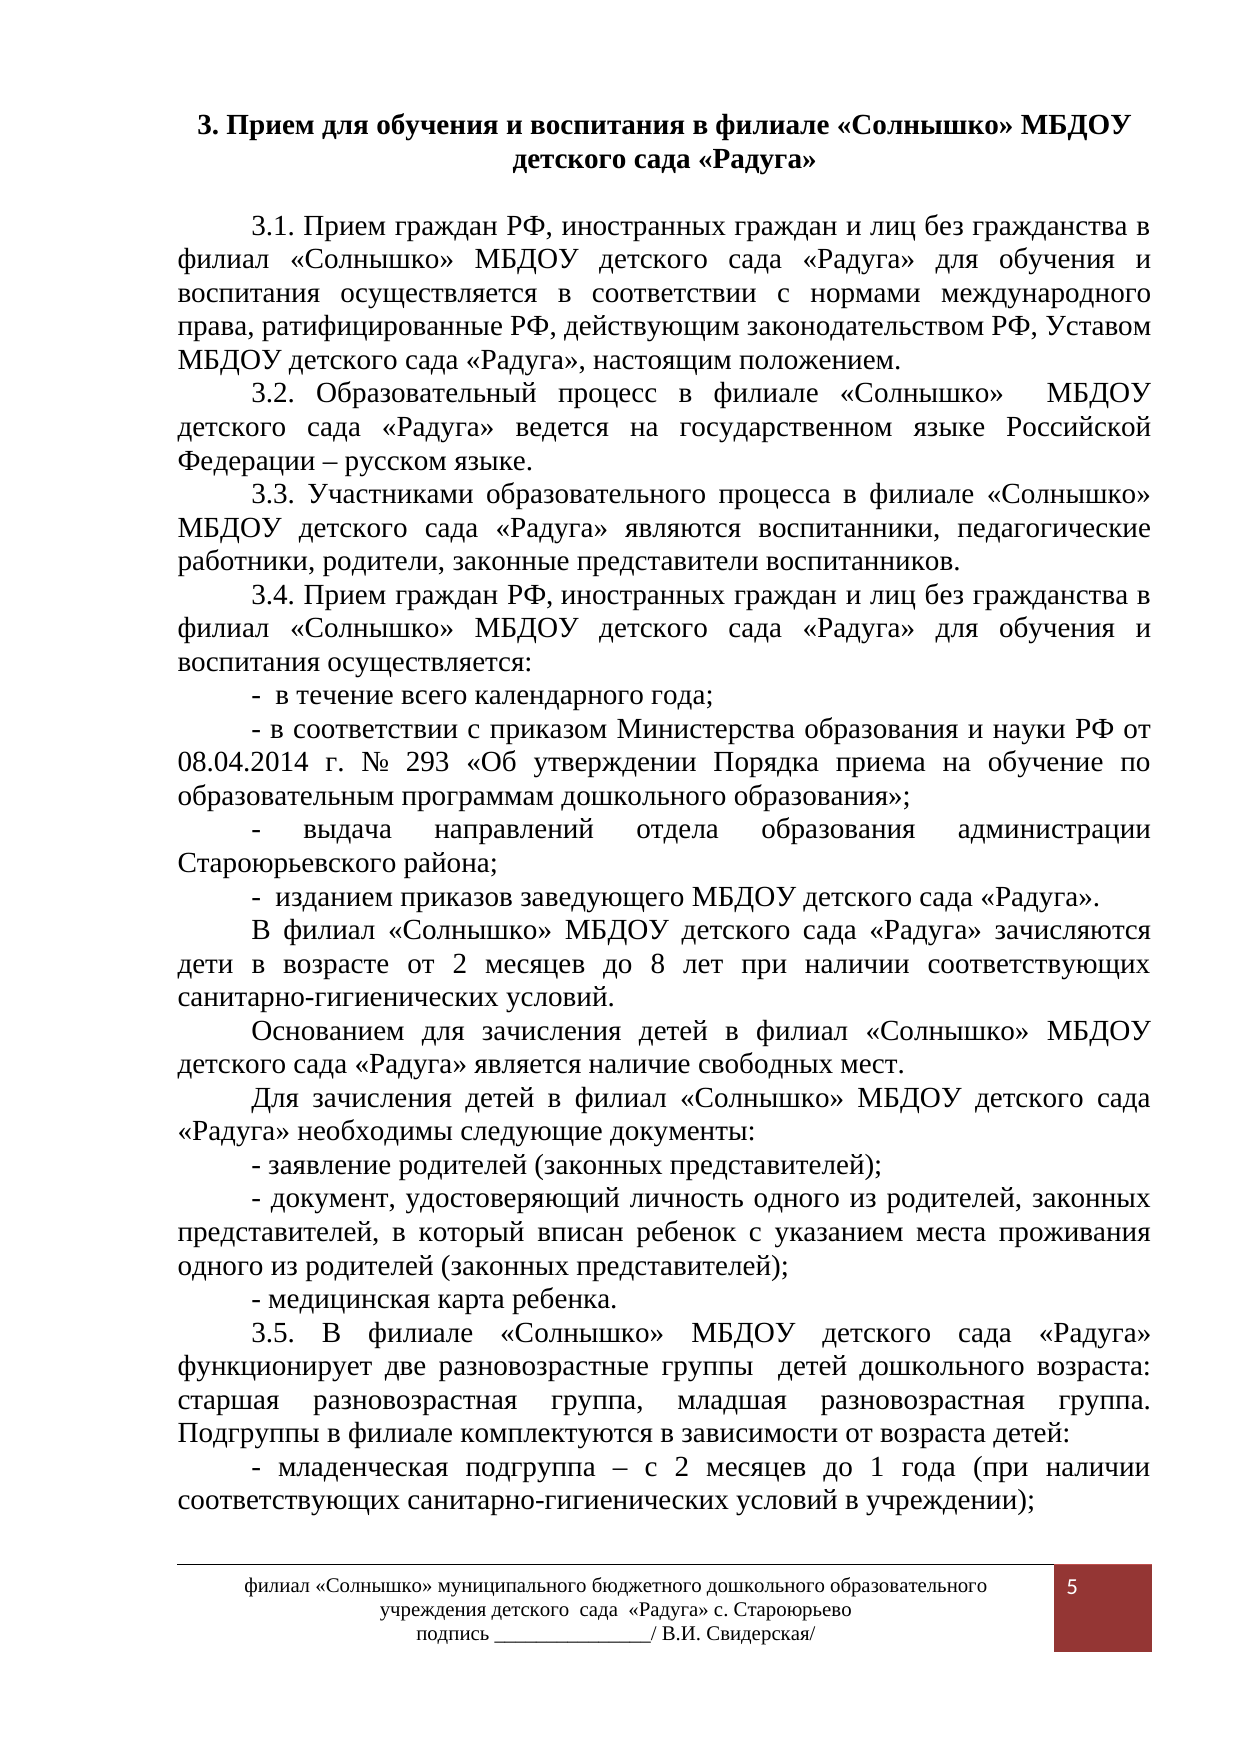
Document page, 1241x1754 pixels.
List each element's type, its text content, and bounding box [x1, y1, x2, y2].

text - в соответствии с приказом Министерства образования и науки РФ от 08.04.2014 г. № 293 «Об утверждении Порядка приема на обучение по образовательным программам дошкольного образования»; [177, 711, 1152, 812]
text 3.1. Прием граждан РФ, иностранных граждан и лиц без гражданства в филиал «Солнышко» МБДОУ детского сада «Радуга» для обучения и воспитания осуществляется в соответствии с нормами международного права, ратифицированные РФ, действующим законодательством РФ, Уставом МБДОУ детского сада «Радуга», настоящим положением. [177, 208, 1152, 376]
text - заявление родителей (законных представителей); [177, 1147, 1152, 1181]
text - изданием приказов заведующего МБДОУ детского сада «Радуга». [177, 879, 1152, 912]
text Для зачисления детей в филиал «Солнышко» МБДОУ детского сада «Радуга» необходимы следующие документы: [177, 1080, 1152, 1147]
text 3.4. Прием граждан РФ, иностранных граждан и лиц без гражданства в филиал «Солнышко» МБДОУ детского сада «Радуга» для обучения и воспитания осуществляется: [177, 577, 1152, 677]
text В филиал «Солнышко» МБДОУ детского сада «Радуга» зачисляются дети в возрасте от 2 месяцев до 8 лет при наличии соответствующих санитарно-гигиенических условий. [177, 912, 1152, 1013]
text 3.2. Образовательный процесс в филиале «Солнышко» МБДОУ детского сада «Радуга» ведется на государственном языке Российской Федерации – русском языке. [177, 376, 1152, 476]
text - в течение всего календарного года; [177, 677, 1152, 711]
text - медицинская карта ребенка. [177, 1281, 1152, 1315]
text 3.5. В филиале «Солнышко» МБДОУ детского сада «Радуга» функционирует две разновозрастные группы детей дошкольного возраста: старшая разновозрастная группа, младшая разновозрастная группа. Подгруппы в филиале комплектуются в зависимости от возраста детей: [177, 1315, 1152, 1449]
text Основанием для зачисления детей в филиал «Солнышко» МБДОУ детского сада «Радуга» является наличие свободных мест. [177, 1013, 1152, 1080]
text 3.3. Участниками образовательного процесса в филиале «Солнышко» МБДОУ детского сада «Радуга» являются воспитанники, педагогические работники, родители, законные представители воспитанников. [177, 476, 1152, 577]
text - младенческая подгруппа – с 2 месяцев до 1 года (при наличии соответствующих санитарно-гигиенических условий в учреждении); [177, 1449, 1152, 1516]
text - документ, удостоверяющий личность одного из родителей, законных представителей, в который вписан ребенок с указанием места проживания одного из родителей (законных представителей); [177, 1181, 1152, 1281]
text - выдача направлений отдела образования администрации Староюрьевского района; [177, 812, 1152, 879]
text 3. Прием для обучения и воспитания в филиале «Солнышко» МБДОУ детского сада «Радуга» [177, 107, 1152, 174]
